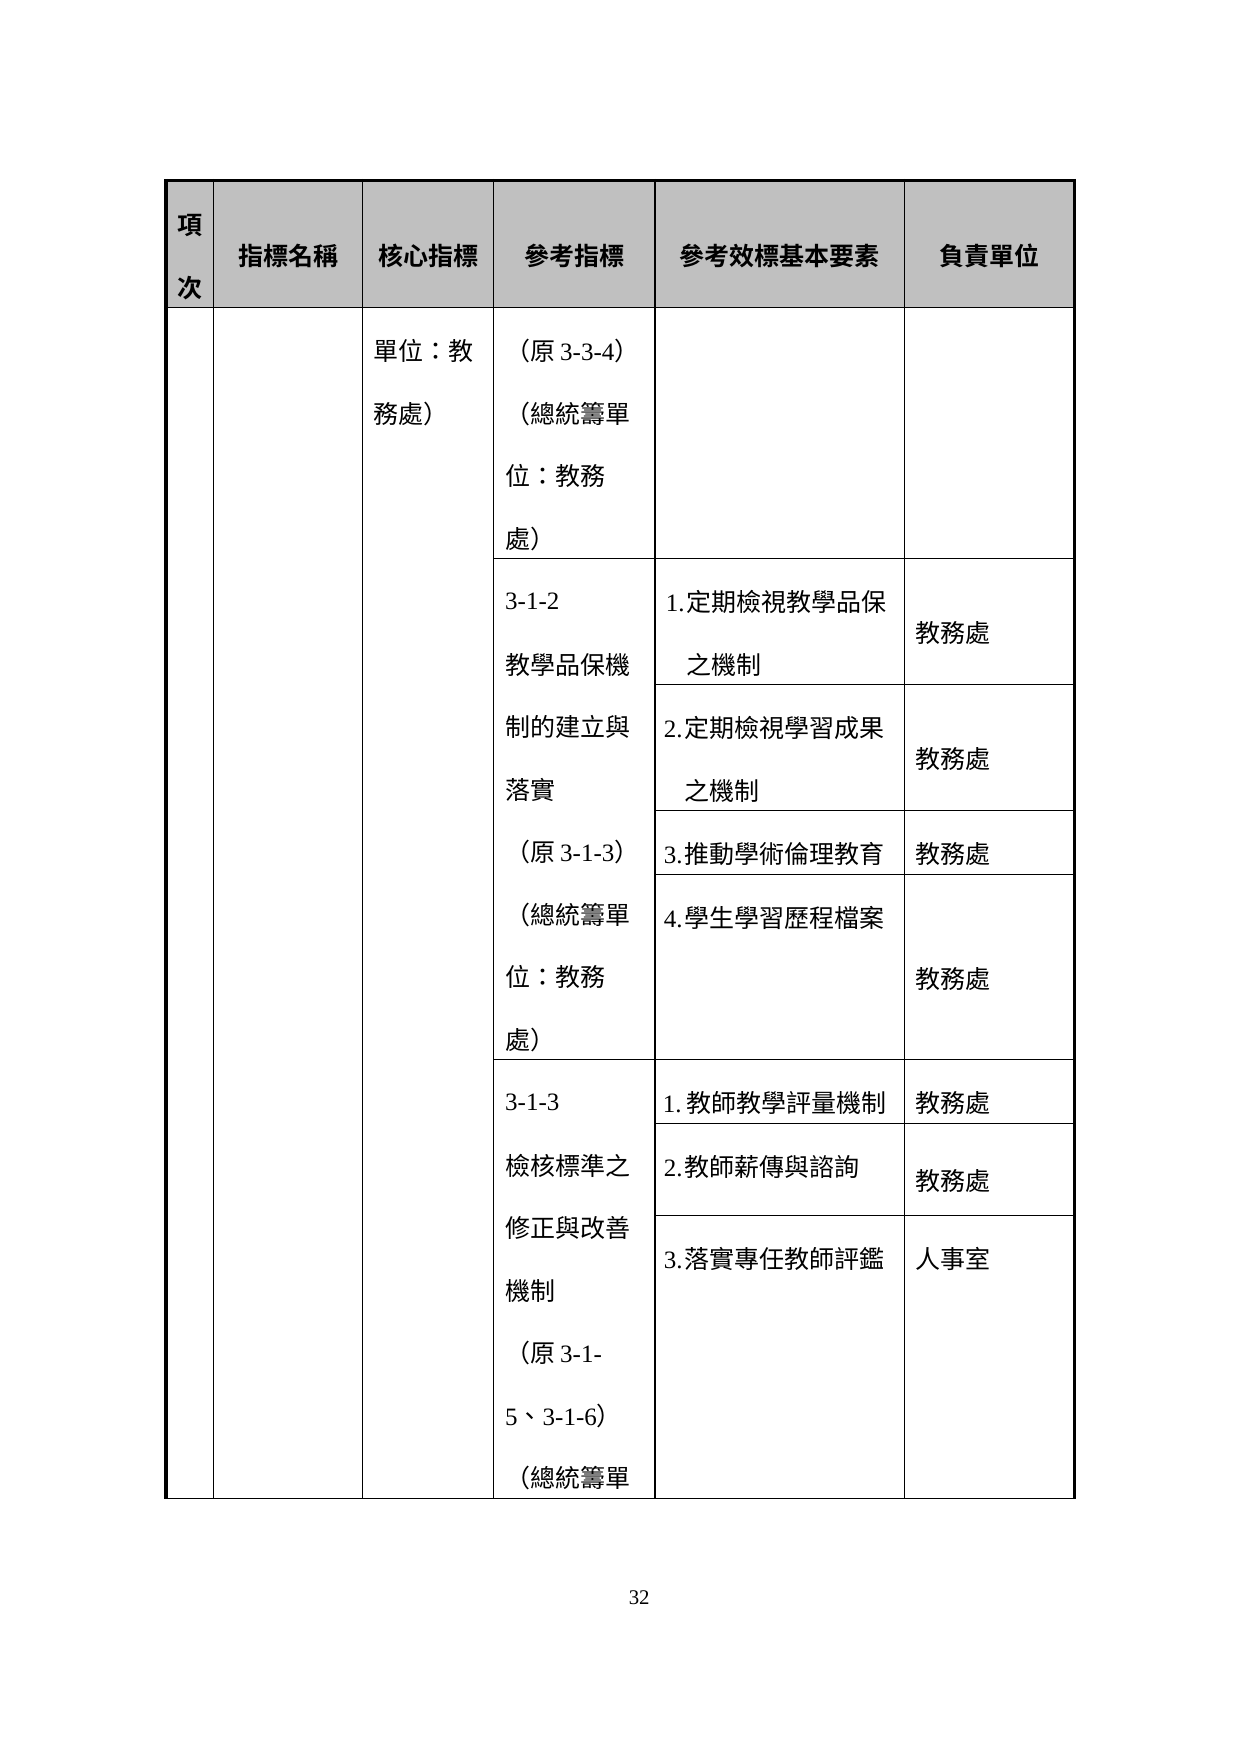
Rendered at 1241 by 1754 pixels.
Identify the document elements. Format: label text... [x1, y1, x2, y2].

table_cell 教務處 [905, 559, 1073, 684]
table_header 核心指標 [363, 182, 493, 307]
table_cell 教務處 [905, 1060, 1073, 1123]
table_cell 3-1-3 檢核標準之修正與改善機制 （原3-1-5、3-1-6） （總統籌單 [494, 1060, 654, 1498]
table_cell [168, 308, 213, 1498]
table_cell 落實專任教師評鑑 [656, 1216, 904, 1498]
table_cell 學生學習歷程檔案 [656, 875, 904, 1059]
table_cell [905, 308, 1073, 558]
table_cell 教務處 [905, 811, 1073, 874]
table_cell 教師薪傳與諮詢 [656, 1124, 904, 1215]
table_cell 定期檢視學習成果之機制 [656, 685, 904, 810]
table_header 指標名稱 [214, 182, 362, 307]
table_header 項次 [168, 182, 213, 307]
table_header 參考指標 [494, 182, 654, 307]
table_cell 人事室 [905, 1216, 1073, 1498]
table_cell 教師教學評量機制 [656, 1060, 904, 1123]
table_cell 教務處 [905, 875, 1073, 1059]
table_header 負責單位 [905, 182, 1073, 307]
table_cell 定期檢視教學品保之機制 [656, 559, 904, 684]
table_cell [214, 308, 362, 1498]
table_cell 3-1-2 教學品保機制的建立與落實 （原3-1-3） （總統籌單位：教務處） [494, 559, 654, 1059]
table_cell [656, 308, 904, 558]
table_cell （原3-3-4） （總統籌單位：教務處） [494, 308, 654, 558]
table_cell 教務處 [905, 685, 1073, 810]
table_cell 推動學術倫理教育 [656, 811, 904, 874]
table_cell 單位：教務處） [363, 308, 493, 1498]
table_header 參考效標基本要素 [656, 182, 904, 307]
table_cell 教務處 [905, 1124, 1073, 1215]
